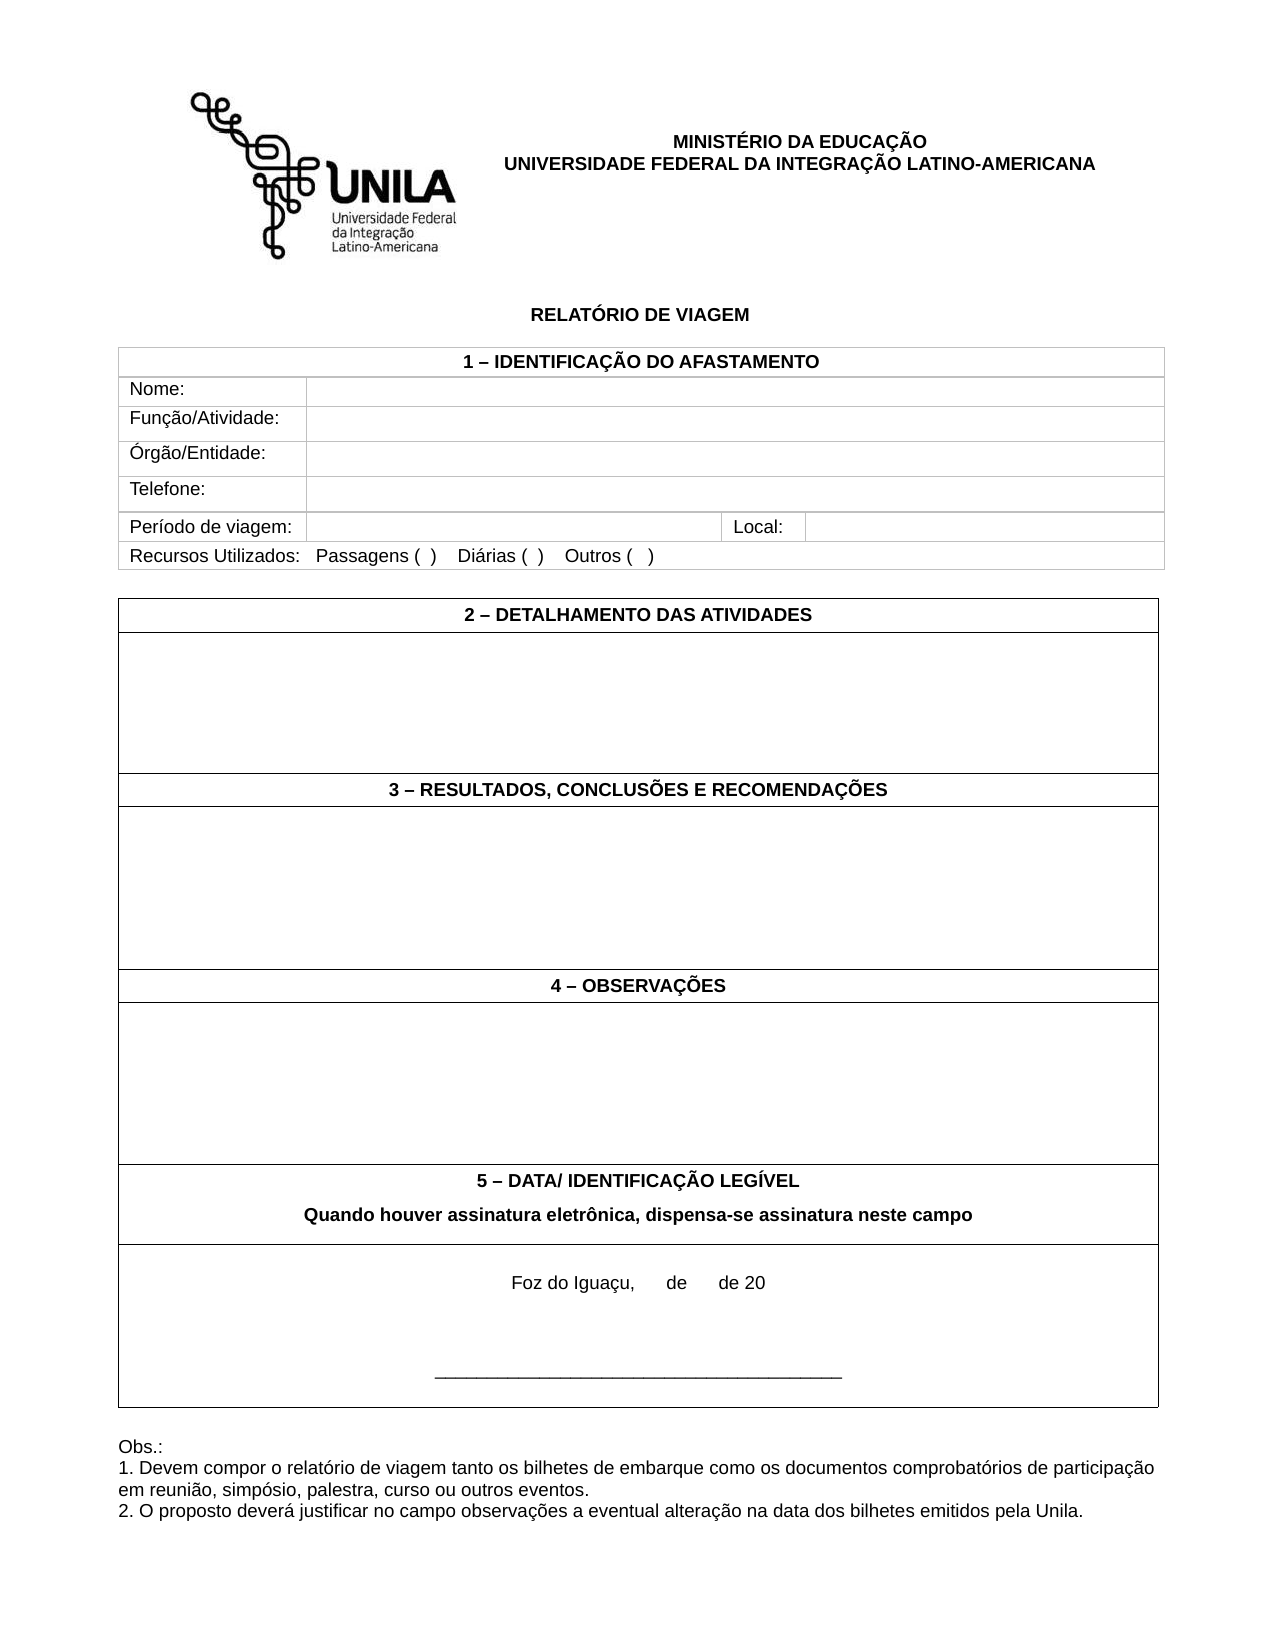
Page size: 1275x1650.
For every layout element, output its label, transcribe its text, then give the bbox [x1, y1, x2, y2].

table_cell Telefone: [119, 477, 306, 511]
table_cell Período de viagem: [119, 513, 306, 541]
text 1. Devem compor o relatório de viagem tanto os bilhetes de embarque como os documentos comprobatórios de participação em reunião, simpósio, palestra, curso ou outros eventos. [118, 1457, 1157, 1500]
table_cell Foz do Iguaçu, de de 20 _______________________________________ [119, 1245, 1158, 1407]
table_cell [307, 407, 1164, 441]
text Obs.: [118, 1436, 1157, 1457]
table_cell Órgão/Entidade: [119, 442, 306, 476]
table_cell [307, 442, 1164, 476]
table_cell [307, 378, 1164, 406]
table_cell [806, 513, 1164, 541]
table_cell Local: [722, 513, 805, 541]
table_cell [307, 513, 721, 541]
table_cell Recursos Utilizados: Passagens ( ) Diárias ( ) Outros ( ) [119, 542, 1164, 568]
table_cell [119, 633, 1158, 773]
table_cell 4 – OBSERVAÇÕES [119, 970, 1158, 1002]
text MINISTÉRIO DA EDUCAÇÃO [463, 131, 1157, 153]
table_cell [307, 477, 1164, 511]
table_cell [119, 1003, 1158, 1164]
text UNIVERSIDADE FEDERAL DA INTEGRAÇÃO LATINO-AMERICANA [463, 153, 1157, 174]
table_cell [119, 807, 1158, 968]
text 2. O proposto deverá justificar no campo observações a eventual alteração na data dos bilhetes emitidos pela Unila. [118, 1500, 1157, 1522]
picture [187, 89, 463, 265]
table_cell 3 – Resultados, conclusões e recomendações [119, 774, 1158, 806]
text RELATÓRIO DE VIAGEM [118, 304, 1157, 325]
table_cell Função/Atividade: [119, 407, 306, 441]
table_cell 5 – DATA/ IDENTIFICAÇÃO LEGÍVEL Quando houver assinatura eletrônica, dispensa-se assinatura neste campo [119, 1165, 1158, 1244]
table_cell Nome: [119, 378, 306, 406]
table_header 1 – Identificação do Afastamento [119, 348, 1164, 376]
table_header 2 – Detalhamento das Atividades [119, 599, 1158, 632]
